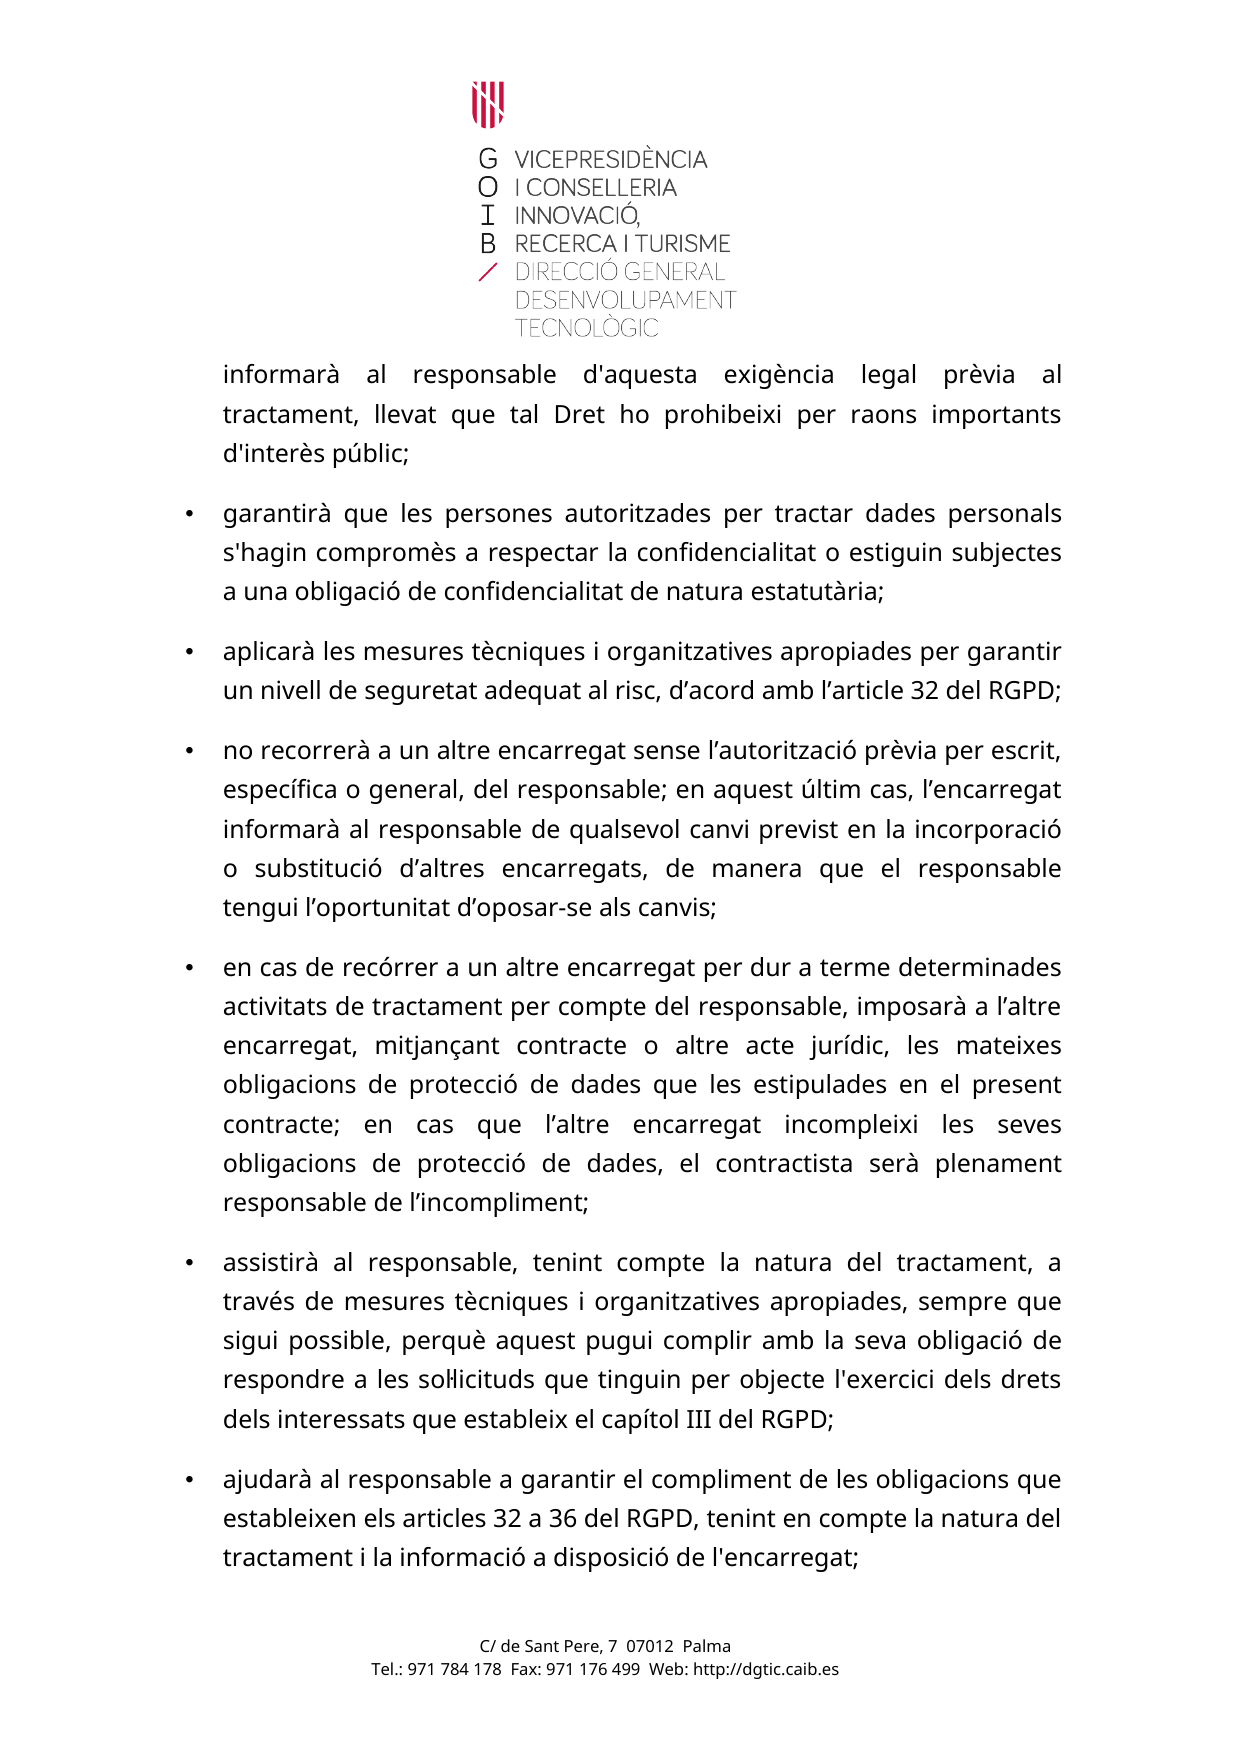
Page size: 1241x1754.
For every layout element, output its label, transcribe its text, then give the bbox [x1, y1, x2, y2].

picture [461, 73, 749, 345]
list assistirà al responsable, tenint compte la natura del tractament, a través de mesures tècniques i organitzatives apropiades, sempre que sigui possible, perquè aquest pugui complir amb la seva obligació de respondre a les sol·licituds que tinguin per objecte l'exercici dels drets dels interessats que estableix el capítol III del RGPD; [185, 1245, 1063, 1435]
list en cas de recórrer a un altre encarregat per dur a terme determinades activitats de tractament per compte del responsable, imposarà a l’altre encarregat, mitjançant contracte o altre acte jurídic, les mateixes obligacions de protecció de dades que les estipulades en el present contracte; en cas que l’altre encarregat incompleixi les seves obligacions de protecció de dades, el contractista serà plenament responsable de l’incompliment; [185, 950, 1063, 1219]
list no recorrerà a un altre encarregat sense l’autorització prèvia per escrit, específica o general, del responsable; en aquest últim cas, l’encarregat informarà al responsable de qualsevol canvi previst en la incorporació o substitució d’altres encarregats, de manera que el responsable tengui l’oportunitat d’oposar-se als canvis; [185, 733, 1063, 924]
list ajudarà al responsable a garantir el compliment de les obligacions que estableixen els articles 32 a 36 del RGPD, tenint en compte la natura del tractament i la informació a disposició de l'encarregat; [185, 1461, 1063, 1574]
list garantirà que les persones autoritzades per tractar dades personals s'hagin compromès a respectar la confidencialitat o estiguin subjectes a una obligació de confidencialitat de natura estatutària; [185, 496, 1063, 608]
list informarà al responsable d'aquesta exigència legal prèvia al tractament, llevat que tal Dret ho prohibeixi per raons importants d'interès públic; [185, 357, 1063, 469]
list aplicarà les mesures tècniques i organitzatives apropiades per garantir un nivell de seguretat adequat al risc, d’acord amb l’article 32 del RGPD; [185, 634, 1063, 707]
